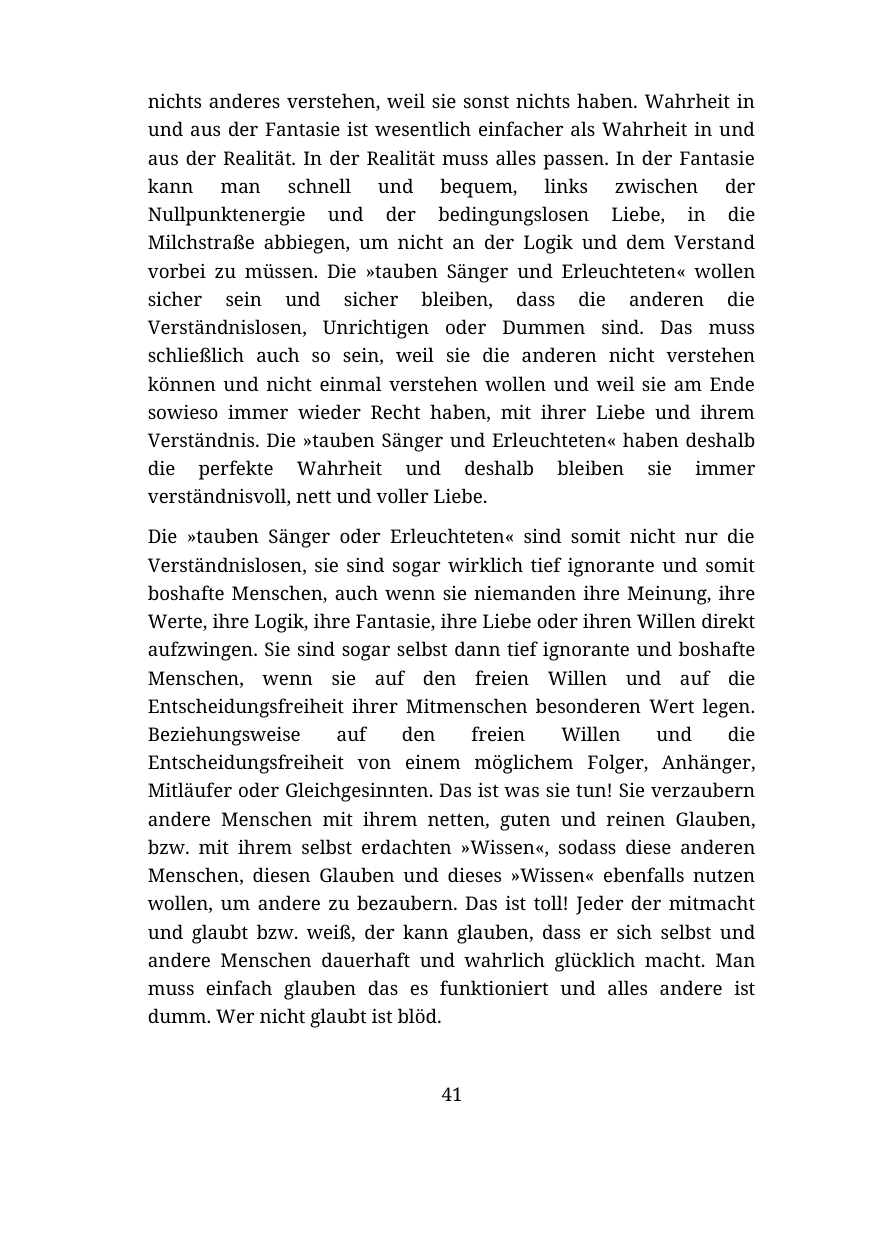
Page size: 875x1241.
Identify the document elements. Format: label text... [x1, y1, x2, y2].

text Die »tauben Sänger oder Erleuchteten« sind somit nicht nur die Verständnislosen, sie sind sogar wirklich tief ignorante und somit boshafte Menschen, auch wenn sie niemanden ihre Meinung, ihre Werte, ihre Logik, ihre Fantasie, ihre Liebe oder ihren Willen direkt aufzwingen. Sie sind sogar selbst dann tief ignorante und boshafte Menschen, wenn sie auf den freien Willen und auf die Entscheidungsfreiheit ihrer Mitmenschen besonderen Wert legen. Beziehungsweise auf den freien Willen und die Entscheidungsfreiheit von einem möglichem Folger, Anhänger, Mitläufer oder Gleichgesinnten. Das ist was sie tun! Sie verzaubern andere Menschen mit ihrem netten, guten und reinen Glauben, bzw. mit ihrem selbst erdachten »Wissen«, sodass diese anderen Menschen, diesen Glauben und dieses »Wissen« ebenfalls nutzen wollen, um andere zu bezaubern. Das ist toll! Jeder der mitmacht und glaubt bzw. weiß, der kann glauben, dass er sich selbst und andere Menschen dauerhaft und wahrlich glücklich macht. Man muss einfach glauben das es funktioniert und alles andere ist dumm. Wer nicht glaubt ist blöd. [148, 524, 756, 1029]
text nichts anderes verstehen, weil sie sonst nichts haben. Wahrheit in und aus der Fantasie ist wesentlich einfacher als Wahrheit in und aus der Realität. In der Realität muss alles passen. In der Fantasie kann man schnell und bequem, links zwischen der Nullpunktenergie und der bedingungslosen Liebe, in die Milchstraße abbiegen, um nicht an der Logik und dem Verstand vorbei zu müssen. Die »tauben Sänger und Erleuchteten« wollen sicher sein und sicher bleiben, dass die anderen die Verständnislosen, Unrichtigen oder Dummen sind. Das muss schließlich auch so sein, weil sie die anderen nicht verstehen können und nicht einmal verstehen wollen und weil sie am Ende sowieso immer wieder Recht haben, mit ihrer Liebe und ihrem Verständnis. Die »tauben Sänger und Erleuchteten« haben deshalb die perfekte Wahrheit und deshalb bleiben sie immer verständnisvoll, nett und voller Liebe. [148, 88, 756, 509]
